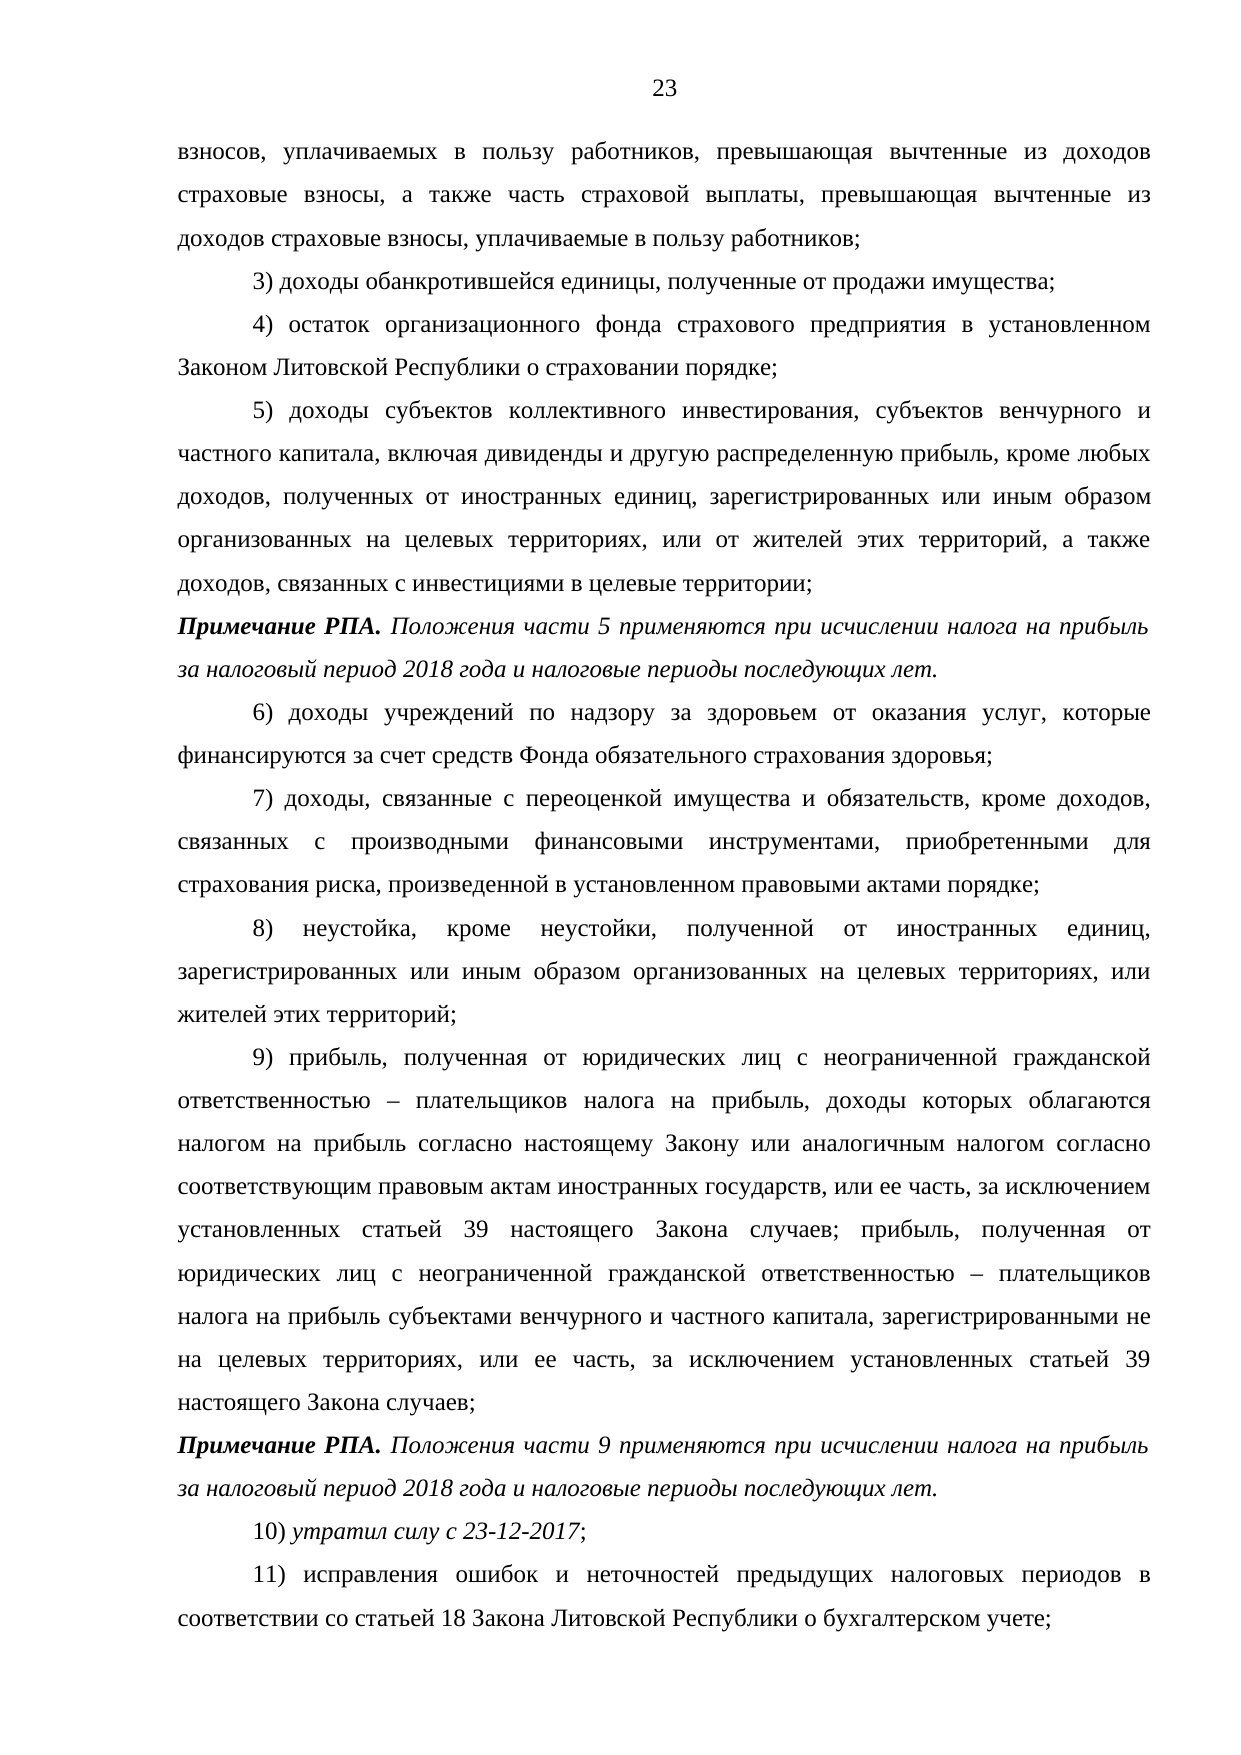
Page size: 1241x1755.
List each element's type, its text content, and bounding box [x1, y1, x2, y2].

text 7) доходы, связанные с переоценкой имущества и обязательств, кроме доходов, связанных с производными финансовыми инструментами, приобретенными для страхования риска, произведенной в установленном правовыми актами порядке; [177, 783, 1152, 898]
text 4) остаток организационного фонда страхового предприятия в установленном Законом Литовской Республики о страховании порядке; [177, 309, 1152, 381]
text 11) исправления ошибок и неточностей предыдущих налоговых периодов в соответствии со статьей 18 Закона Литовской Республики о бухгалтерском учете; [177, 1559, 1152, 1631]
text взносов, уплачиваемых в пользу работников, превышающая вычтенные из доходов страховые взносы, а также часть страховой выплаты, превышающая вычтенные из доходов страховые взносы, уплачиваемые в пользу работников; [177, 136, 1152, 251]
text Примечание РПА. Положения части 9 применяются при исчислении налога на прибыль за налоговый период 2018 года и налоговые периоды последующих лет. [177, 1430, 1152, 1502]
text 10) утратил силу с 23-12-2017; [177, 1516, 1152, 1545]
text 9) прибыль, полученная от юридических лиц с неограниченной гражданской ответственностью – плательщиков налога на прибыль, доходы которых облагаются налогом на прибыль согласно настоящему Закону или аналогичным налогом согласно соответствующим правовым актам иностранных государств, или ее часть, за исключением установленных статьей 39 настоящего Закона случаев; прибыль, полученная от юридических лиц с неограниченной гражданской ответственностью – плательщиков налога на прибыль субъектами венчурного и частного капитала, зарегистрированными не на целевых территориях, или ее часть, за исключением установленных статьей 39 настоящего Закона случаев; [177, 1042, 1152, 1416]
text 6) доходы учреждений по надзору за здоровьем от оказания услуг, которые финансируются за счет средств Фонда обязательного страхования здоровья; [177, 697, 1152, 769]
text 8) неустойка, кроме неустойки, полученной от иностранных единиц, зарегистрированных или иным образом организованных на целевых территориях, или жителей этих территорий; [177, 913, 1152, 1028]
text Примечание РПА. Положения части 5 применяются при исчислении налога на прибыль за налоговый период 2018 года и налоговые периоды последующих лет. [177, 611, 1152, 683]
text 3) доходы обанкротившейся единицы, полученные от продажи имущества; [177, 266, 1152, 294]
text 5) доходы субъектов коллективного инвестирования, субъектов венчурного и частного капитала, включая дивиденды и другую распределенную прибыль, кроме любых доходов, полученных от иностранных единиц, зарегистрированных или иным образом организованных на целевых территориях, или от жителей этих территорий, а также доходов, связанных с инвестициями в целевые территории; [177, 395, 1152, 596]
